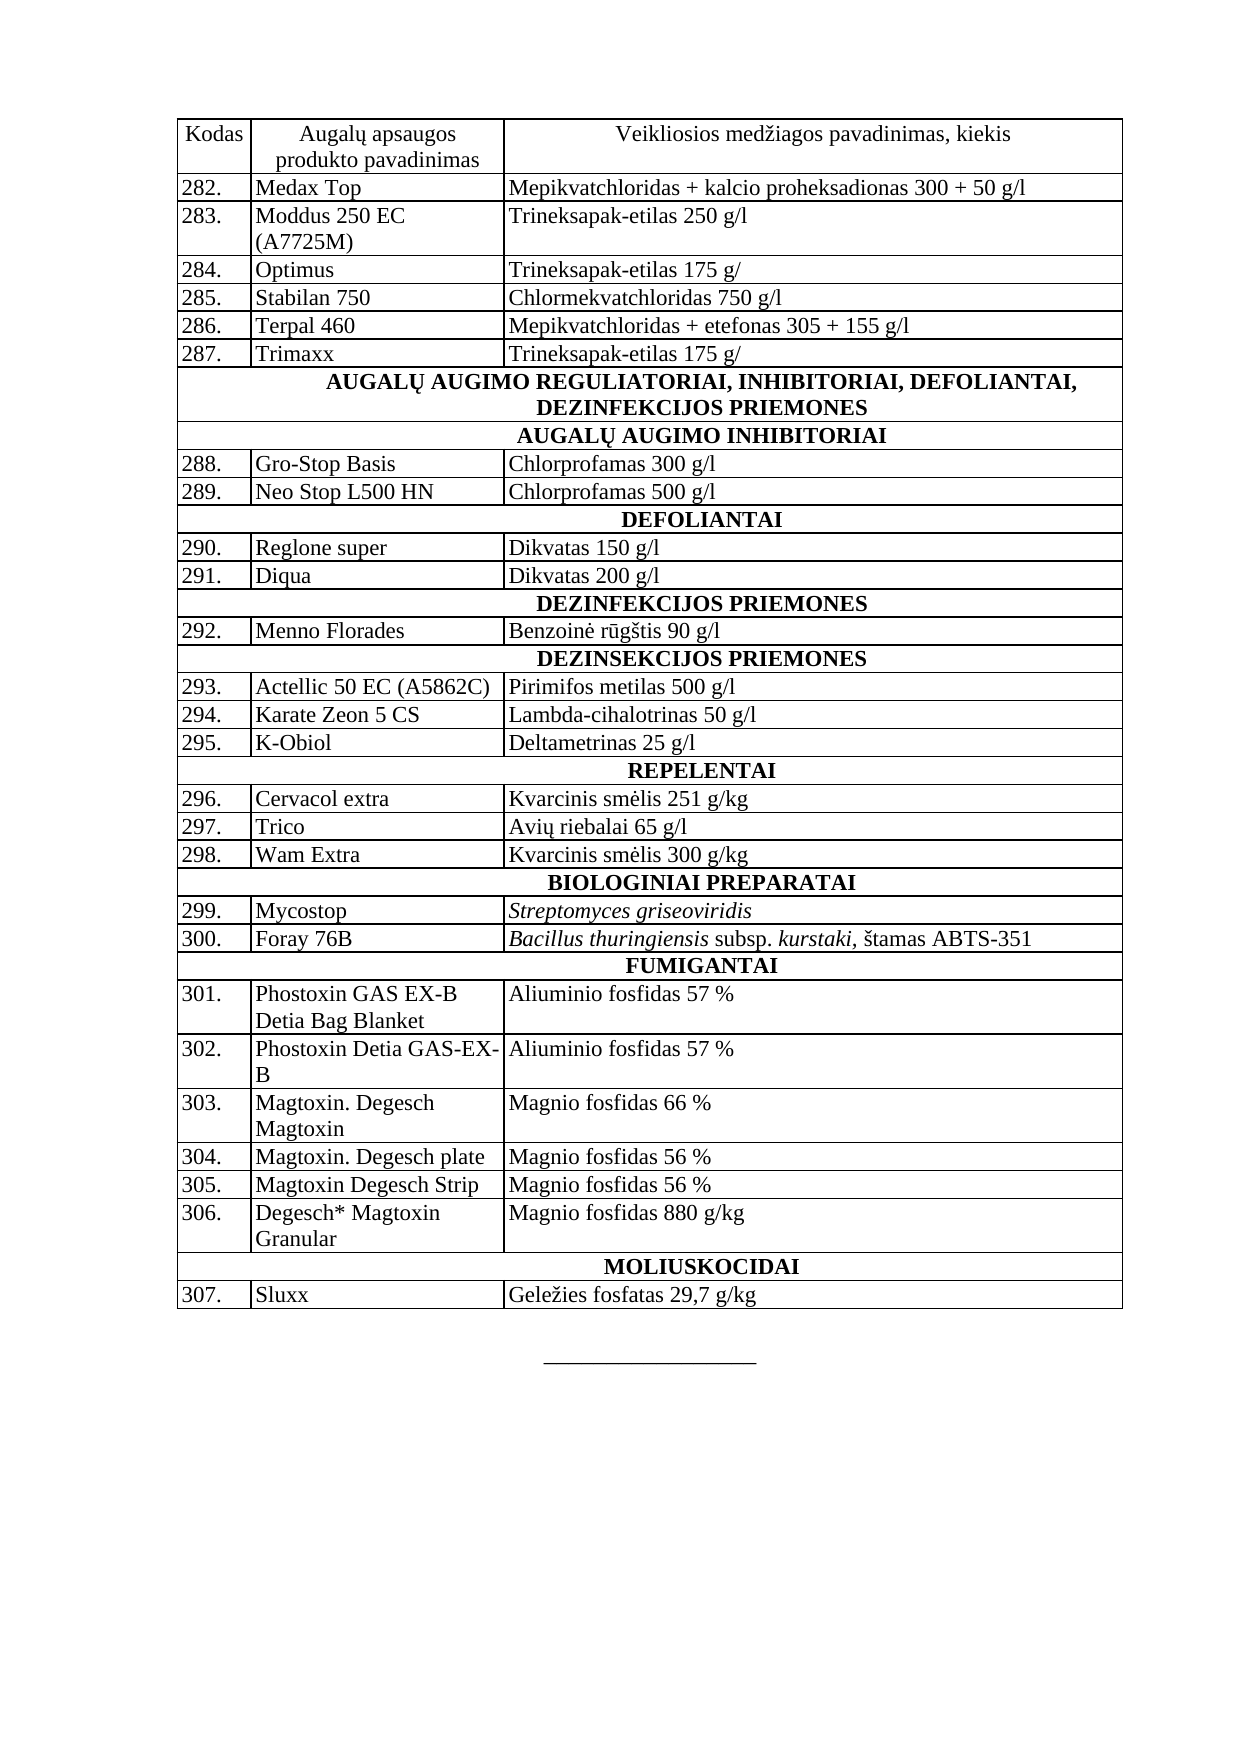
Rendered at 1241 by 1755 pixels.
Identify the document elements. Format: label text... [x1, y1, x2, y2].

table_cell [251, 1253, 281, 1280]
table_cell Deltametrinas 25 g/l [505, 729, 1122, 756]
table_cell Terpal 460 [252, 312, 503, 338]
table_cell Gro-Stop Basis [252, 450, 503, 476]
table_cell 286. [178, 312, 250, 338]
table_cell Magnio fosfidas 66 % [505, 1089, 1122, 1142]
table_cell Chlorprofamas 500 g/l [505, 478, 1122, 504]
table_cell Menno Florades [252, 618, 503, 644]
table_cell MOLIUSKOCIDAI [281, 1253, 1122, 1280]
table_cell BIOLOGINIAI PREPARATAI [281, 869, 1122, 895]
table_cell Kvarcinis smėlis 251 g/kg [505, 785, 1122, 811]
table_cell DEZINFEKCIJOS PRIEMONES [281, 590, 1122, 616]
table_cell [178, 422, 251, 448]
table_cell [178, 757, 251, 783]
table_cell Dikvatas 200 g/l [505, 562, 1122, 588]
table_cell Geležies fosfatas 29,7 g/kg [505, 1281, 1122, 1308]
table_cell 301. [178, 981, 250, 1033]
table_cell [251, 506, 281, 532]
table_cell 299. [178, 897, 250, 923]
table_cell Benzoinė rūgštis 90 g/l [505, 618, 1122, 644]
table_cell FUMIGANTAI [281, 953, 1122, 979]
table_cell REPELENTAI [281, 757, 1122, 783]
table_cell [178, 1253, 251, 1280]
table_cell Trineksapak-etilas 250 g/l [505, 202, 1122, 254]
table_cell Mepikvatchloridas + kalcio proheksadionas 300 + 50 g/l [505, 174, 1122, 200]
table_cell [251, 646, 281, 672]
table_header Kodas [178, 120, 250, 172]
table_cell Aliuminio fosfidas 57 % [505, 981, 1122, 1033]
table_cell 297. [178, 813, 250, 839]
table_cell 293. [178, 673, 250, 700]
table_cell 291. [178, 562, 250, 588]
table_cell 306. [178, 1199, 250, 1252]
table_cell Actellic 50 EC (A5862C) [252, 673, 503, 700]
table_cell Magnio fosfidas 880 g/kg [505, 1199, 1122, 1252]
table_cell Mycostop [252, 897, 503, 923]
table_cell AUGALŲ AUGIMO REGULIATORIAI, INHIBITORIAI, DEFOLIANTAI, DEZINFEKCIJOS PRIEMONES [281, 368, 1122, 421]
table_cell [251, 757, 281, 783]
table_cell 296. [178, 785, 250, 811]
table_cell Moddus 250 EC (A7725M) [252, 202, 503, 254]
table_cell 298. [178, 841, 250, 867]
table_cell Phostoxin Detia GAS-EX-B [252, 1035, 503, 1087]
table_cell Lambda-cihalotrinas 50 g/l [505, 701, 1122, 728]
table_cell Wam Extra [252, 841, 503, 867]
table_cell Trineksapak-etilas 175 g/ [505, 256, 1122, 282]
text _________________ [177, 1338, 1122, 1367]
table_cell [178, 590, 251, 616]
table_cell 294. [178, 701, 250, 728]
table_cell Magtoxin. Degesch Magtoxin [252, 1089, 503, 1142]
table_cell Chlormekvatchloridas 750 g/l [505, 284, 1122, 310]
table_cell [251, 368, 281, 421]
table_cell Magnio fosfidas 56 % [505, 1171, 1122, 1197]
table_header Augalų apsaugos produkto pavadinimas [252, 120, 503, 172]
table_cell 295. [178, 729, 250, 756]
table_cell 305. [178, 1171, 250, 1197]
table_cell 284. [178, 256, 250, 282]
table_cell Kvarcinis smėlis 300 g/kg [505, 841, 1122, 867]
table_cell Magtoxin. Degesch plate [252, 1143, 503, 1169]
table_cell DEZINSEKCIJOS PRIEMONES [281, 646, 1122, 672]
table_cell Optimus [252, 256, 503, 282]
table_cell 283. [178, 202, 250, 254]
table_cell 304. [178, 1143, 250, 1169]
table_cell Aliuminio fosfidas 57 % [505, 1035, 1122, 1087]
table_cell [178, 368, 251, 421]
table_cell 288. [178, 450, 250, 476]
table_cell [251, 422, 281, 448]
table_cell 287. [178, 340, 250, 366]
table_cell Karate Zeon 5 CS [252, 701, 503, 728]
table_cell Stabilan 750 [252, 284, 503, 310]
table_cell [251, 869, 281, 895]
table_cell K-Obiol [252, 729, 503, 756]
table_cell Foray 76B [252, 925, 503, 951]
table_cell Avių riebalai 65 g/l [505, 813, 1122, 839]
table_cell [178, 869, 251, 895]
table_header Veikliosios medžiagos pavadinimas, kiekis [505, 120, 1122, 172]
table_cell Sluxx [252, 1281, 503, 1308]
table_cell [178, 953, 251, 979]
table_cell Degesch* Magtoxin Granular [252, 1199, 503, 1252]
table_cell Streptomyces griseoviridis [505, 897, 1122, 923]
table_cell 285. [178, 284, 250, 310]
table_cell [251, 953, 281, 979]
table_cell Mepikvatchloridas + etefonas 305 + 155 g/l [505, 312, 1122, 338]
table_cell 303. [178, 1089, 250, 1142]
table_cell [178, 646, 251, 672]
table_cell Trineksapak-etilas 175 g/ [505, 340, 1122, 366]
table_cell Bacillus thuringiensis subsp. kurstaki, štamas ABTS-351 [505, 925, 1122, 951]
table_cell 302. [178, 1035, 250, 1087]
table_cell 300. [178, 925, 250, 951]
table_cell Trimaxx [252, 340, 503, 366]
table_cell Magtoxin Degesch Strip [252, 1171, 503, 1197]
table_cell Cervacol extra [252, 785, 503, 811]
table_cell Diqua [252, 562, 503, 588]
table_cell Magnio fosfidas 56 % [505, 1143, 1122, 1169]
table_cell [251, 590, 281, 616]
table_cell Reglone super [252, 534, 503, 560]
table_cell 292. [178, 618, 250, 644]
table_cell Dikvatas 150 g/l [505, 534, 1122, 560]
table_cell [178, 506, 251, 532]
table_cell 282. [178, 174, 250, 200]
table_cell Medax Top [252, 174, 503, 200]
table_cell Pirimifos metilas 500 g/l [505, 673, 1122, 700]
table_cell Phostoxin GAS EX-B Detia Bag Blanket [252, 981, 503, 1033]
table_cell DEFOLIANTAI [281, 506, 1122, 532]
table_cell Trico [252, 813, 503, 839]
table_cell Neo Stop L500 HN [252, 478, 503, 504]
table_cell 307. [178, 1281, 250, 1308]
table_cell 290. [178, 534, 250, 560]
table_cell 289. [178, 478, 250, 504]
table_cell AUGALŲ AUGIMO INHIBITORIAI [281, 422, 1122, 448]
table_cell Chlorprofamas 300 g/l [505, 450, 1122, 476]
